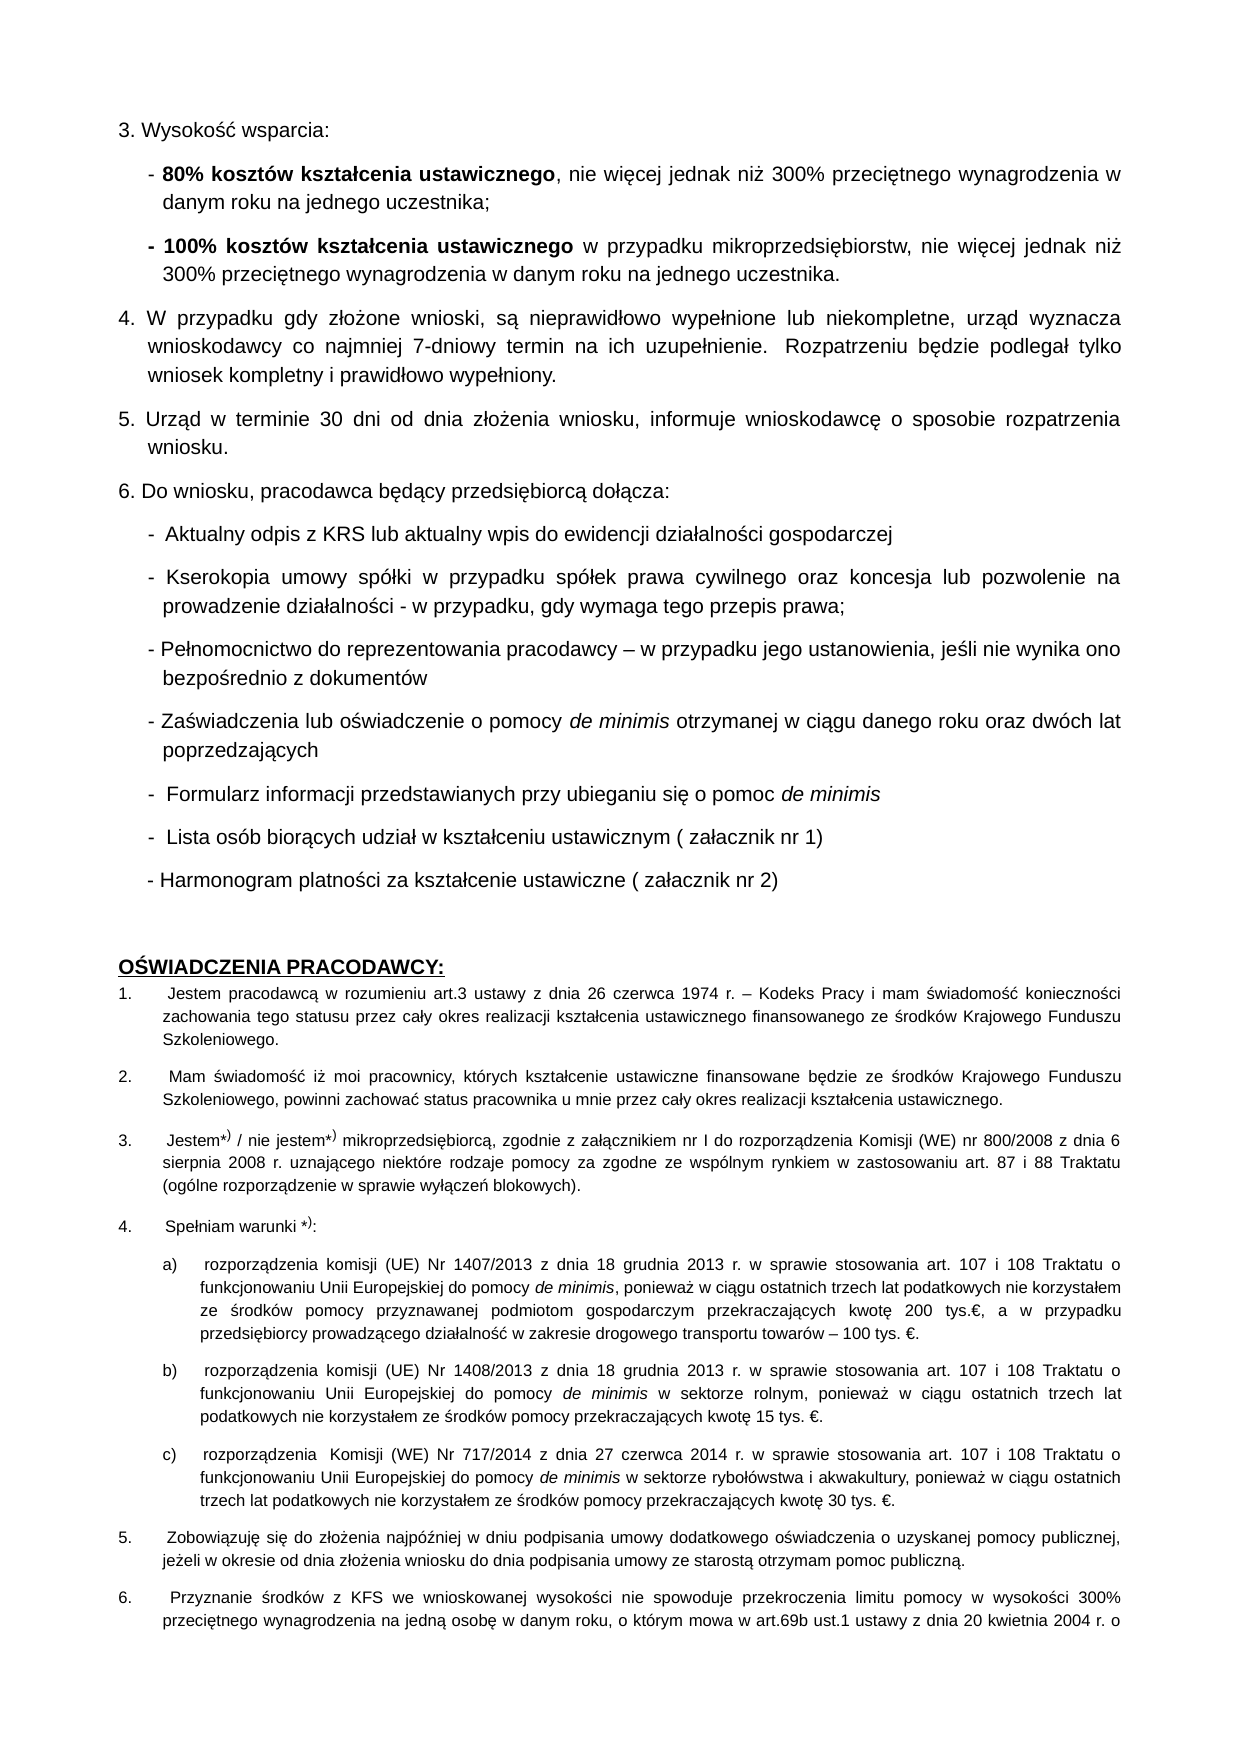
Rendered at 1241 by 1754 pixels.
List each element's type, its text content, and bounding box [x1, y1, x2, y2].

text - 100% kosztów kształcenia ustawicznego w przypadku mikroprzedsiębiorstw, nie więcej jednak niż 300% przeciętnego wynagrodzenia w danym roku na jednego uczestnika. [148, 233, 1122, 286]
text - Aktualny odpis z KRS lub aktualny wpis do ewidencji działalności gospodarczej [148, 522, 1122, 546]
text b) rozporządzenia komisji (UE) Nr 1408/2013 z dnia 18 grudnia 2013 r. w sprawie stosowania art. 107 i 108 Traktatu o funkcjonowaniu Unii Europejskiej do pomocy de minimis w sektorze rolnym, ponieważ w ciągu ostatnich trzech lat podatkowych nie korzystałem ze środków pomocy przekraczających kwotę 15 tys. €. [162, 1361, 1122, 1426]
text 6. Do wniosku, pracodawca będący przedsiębiorcą dołącza: [118, 478, 1122, 502]
text a) rozporządzenia komisji (UE) Nr 1407/2013 z dnia 18 grudnia 2013 r. w sprawie stosowania art. 107 i 108 Traktatu o funkcjonowaniu Unii Europejskiej do pomocy de minimis, ponieważ w ciągu ostatnich trzech lat podatkowych nie korzystałem ze środków pomocy przyznawanej podmiotom gospodarczym przekraczających kwotę 200 tys.€, a w przypadku przedsiębiorcy prowadzącego działalność w zakresie drogowego transportu towarów – 100 tys. €. [162, 1255, 1122, 1343]
list - Formularz informacji przedstawianych przy ubieganiu się o pomoc de minimis [148, 781, 1122, 805]
text 4. W przypadku gdy złożone wnioski, są nieprawidłowo wypełnione lub niekompletne, urząd wyznacza wnioskodawcy co najmniej 7-dniowy termin na ich uzupełnienie. Rozpatrzeniu będzie podlegał tylko wniosek kompletny i prawidłowo wypełniony. [118, 306, 1122, 387]
text 6. Przyznanie środków z KFS we wnioskowanej wysokości nie spowoduje przekroczenia limitu pomocy w wysokości 300% przeciętnego wynagrodzenia na jedną osobę w danym roku, o którym mowa w art.69b ust.1 ustawy z dnia 20 kwietnia 2004 r. o [118, 1588, 1122, 1630]
text OŚWIADCZENIA PRACODAWCY: [118, 955, 1122, 979]
list - Harmonogram platności za kształcenie ustawiczne ( załacznik nr 2) [118, 868, 1122, 892]
text 3. Jestem*) / nie jestem*) mikroprzedsiębiorcą, zgodnie z załącznikiem nr I do rozporządzenia Komisji (WE) nr 800/2008 z dnia 6 sierpnia 2008 r. uznającego niektóre rodzaje pomocy za zgodne ze wspólnym rynkiem w zastosowaniu art. 87 i 88 Traktatu (ogólne rozporządzenie w sprawie wyłączeń blokowych). [118, 1127, 1122, 1195]
text 3. Wysokość wsparcia: [118, 118, 1122, 142]
text 4. Spełniam warunki *): [118, 1214, 1122, 1236]
text - Kserokopia umowy spółki w przypadku spółek prawa cywilnego oraz koncesja lub pozwolenie na prowadzenie działalności - w przypadku, gdy wymaga tego przepis prawa; [148, 565, 1122, 618]
text c) rozporządzenia Komisji (WE) Nr 717/2014 z dnia 27 czerwca 2014 r. w sprawie stosowania art. 107 i 108 Traktatu o funkcjonowaniu Unii Europejskiej do pomocy de minimis w sektorze rybołówstwa i akwakultury, ponieważ w ciągu ostatnich trzech lat podatkowych nie korzystałem ze środków pomocy przekraczających kwotę 30 tys. €. [162, 1444, 1122, 1509]
text 5. Urząd w terminie 30 dni od dnia złożenia wniosku, informuje wnioskodawcę o sposobie rozpatrzenia wniosku. [118, 406, 1122, 459]
text 1. Jestem pracodawcą w rozumieniu art.3 ustawy z dnia 26 czerwca 1974 r. – Kodeks Pracy i mam świadomość konieczności zachowania tego statusu przez cały okres realizacji kształcenia ustawicznego finansowanego ze środków Krajowego Funduszu Szkoleniowego. [118, 983, 1122, 1048]
text 5. Zobowiązuję się do złożenia najpóźniej w dniu podpisania umowy dodatkowego oświadczenia o uzyskanej pomocy publicznej, jeżeli w okresie od dnia złożenia wniosku do dnia podpisania umowy ze starostą otrzymam pomoc publiczną. [118, 1528, 1122, 1570]
text - Pełnomocnictwo do reprezentowania pracodawcy – w przypadku jego ustanowienia, jeśli nie wynika ono bezpośrednio z dokumentów [148, 637, 1122, 690]
list - Lista osób biorących udział w kształceniu ustawicznym ( załacznik nr 1) [148, 825, 1122, 849]
text 2. Mam świadomość iż moi pracownicy, których kształcenie ustawiczne finansowane będzie ze środków Krajowego Funduszu Szkoleniowego, powinni zachować status pracownika u mnie przez cały okres realizacji kształcenia ustawicznego. [118, 1067, 1122, 1109]
text - 80% kosztów kształcenia ustawicznego, nie więcej jednak niż 300% przeciętnego wynagrodzenia w danym roku na jednego uczestnika; [148, 161, 1122, 214]
text - Zaświadczenia lub oświadczenie o pomocy de minimis otrzymanej w ciągu danego roku oraz dwóch lat poprzedzających [148, 709, 1122, 762]
